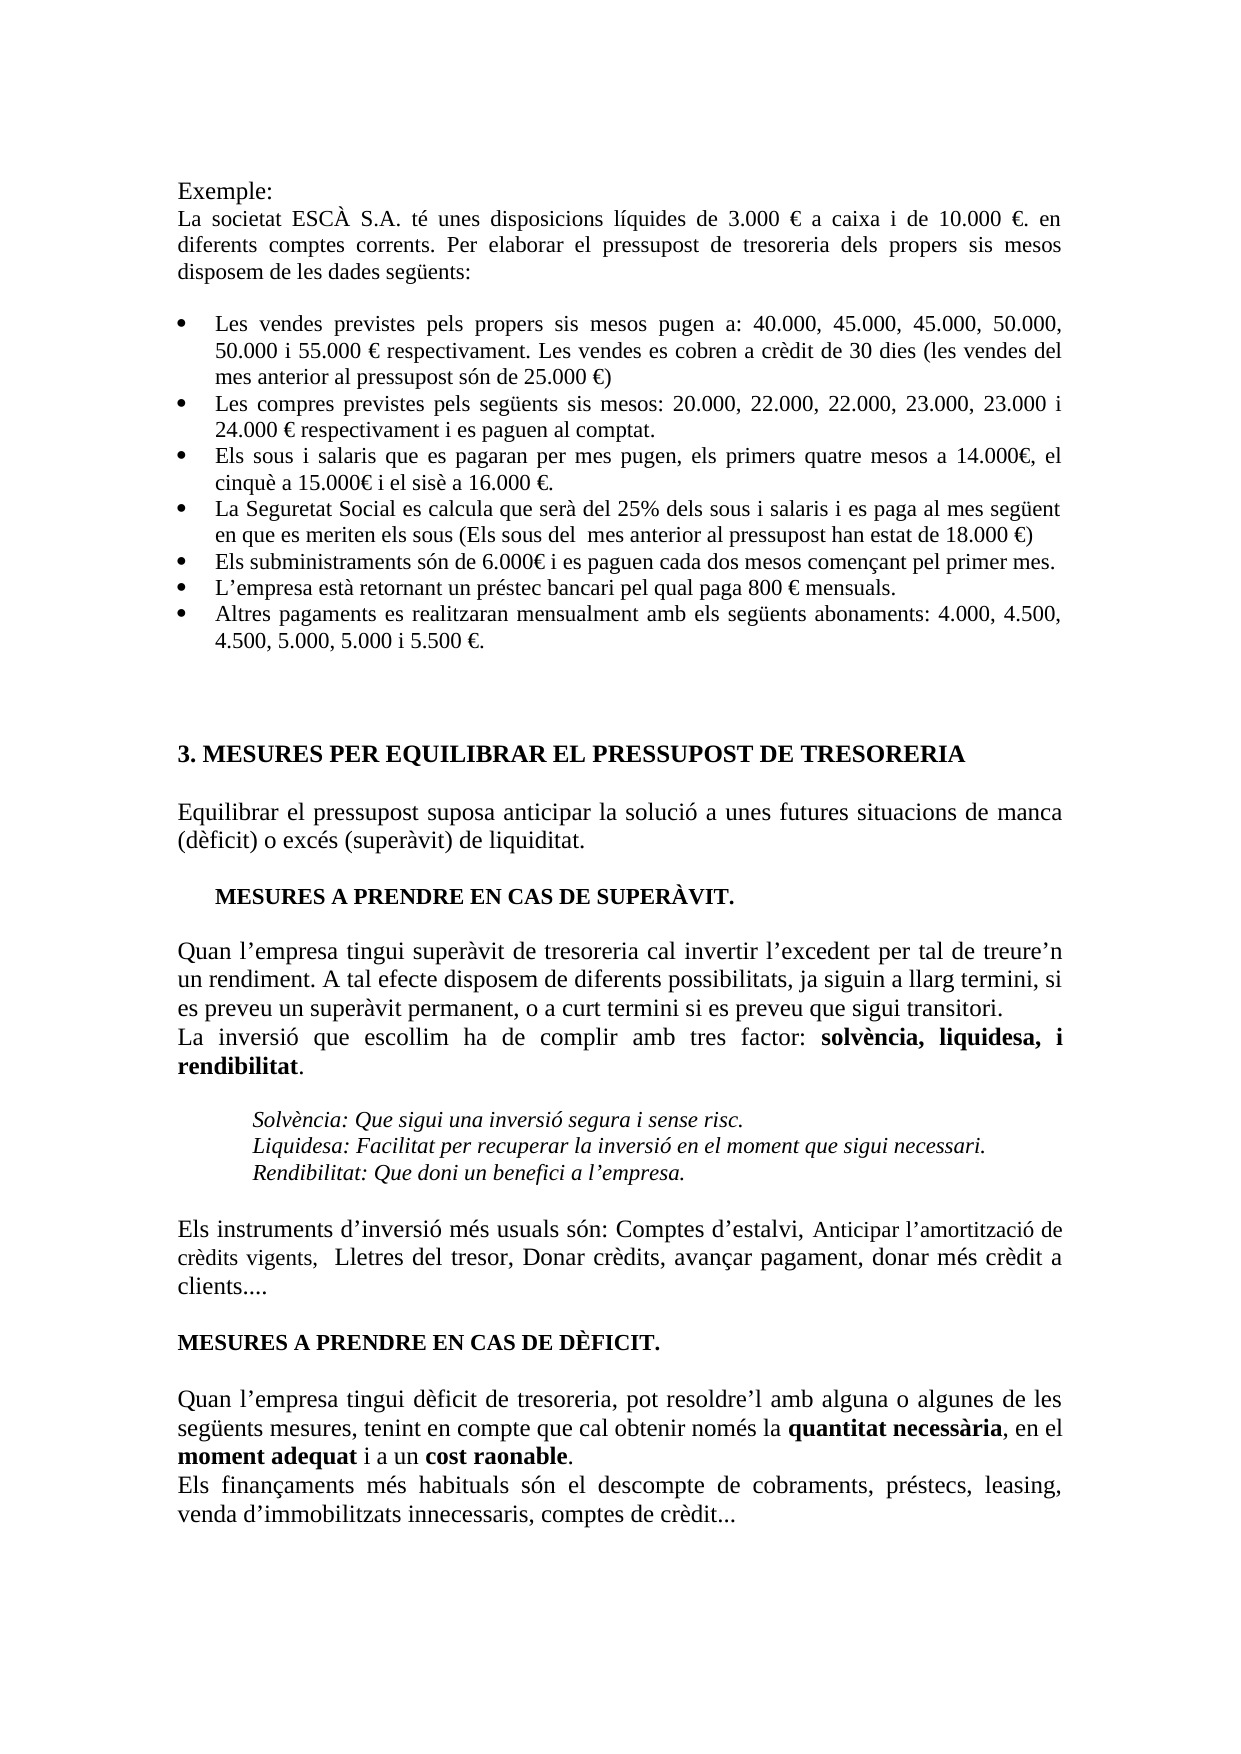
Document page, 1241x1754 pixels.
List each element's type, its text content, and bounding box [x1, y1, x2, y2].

list Les vendes previstes pels propers sis mesos pugen a: 40.000, 45.000, 45.000, 50.000, 50.000 i 55.000 € respectivament. Les vendes es cobren a crèdit de 30 dies (les vendes del mes anterior al pressupost són de 25.000 €) [177, 311, 1063, 389]
text Els finançaments més habituals són el descompte de cobraments, préstecs, leasing, venda d’immobilitzats innecessaris, comptes de crèdit... [177, 1470, 1063, 1528]
list Els sous i salaris que es pagaran per mes pugen, els primers quatre mesos a 14.000€, el cinquè a 15.000€ i el sisè a 16.000 €. [177, 442, 1063, 495]
text La societat ESCÀ S.A. té unes disposicions líquides de 3.000 € a caixa i de 10.000 €. en diferents comptes corrents. Per elaborar el pressupost de tresoreria dels propers sis mesos disposem de les dades següents: [177, 205, 1063, 284]
text Exemple: [177, 176, 1063, 205]
text Quan l’empresa tingui superàvit de tresoreria cal invertir l’excedent per tal de treure’n un rendiment. A tal efecte disposem de diferents possibilitats, ja siguin a llarg termini, si es preveu un superàvit permanent, o a curt termini si es preveu que sigui transitori. [177, 936, 1063, 1022]
text Liquidesa: Facilitat per recuperar la inversió en el moment que sigui necessari. [252, 1132, 1063, 1159]
text MESURES A PRENDRE EN CAS DE DÈFICIT. [177, 1329, 1063, 1355]
text Quan l’empresa tingui dèficit de tresoreria, pot resoldre’l amb alguna o algunes de les següents mesures, tenint en compte que cal obtenir només la quantitat necessària, en el moment adequat i a un cost raonable. [177, 1384, 1063, 1470]
list Altres pagaments es realitzaran mensualment amb els següents abonaments: 4.000, 4.500, 4.500, 5.000, 5.000 i 5.500 €. [177, 600, 1063, 653]
list MESURES A PRENDRE EN CAS DE SUPERÀVIT. [177, 883, 1063, 909]
text Solvència: Que sigui una inversió segura i sense risc. [252, 1106, 1063, 1132]
text Rendibilitat: Que doni un benefici a l’empresa. [252, 1159, 1063, 1185]
list Els subministraments són de 6.000€ i es paguen cada dos mesos començant pel primer mes. [177, 548, 1063, 574]
list La Seguretat Social es calcula que serà del 25% dels sous i salaris i es paga al mes següent en que es meriten els sous (Els sous del mes anterior al pressupost han estat de 18.000 €) [177, 495, 1063, 548]
text La inversió que escollim ha de complir amb tres factor: solvència, liquidesa, i rendibilitat. [177, 1022, 1063, 1079]
list L’empresa està retornant un préstec bancari pel qual paga 800 € mensuals. [177, 574, 1063, 600]
text Equilibrar el pressupost suposa anticipar la solució a unes futures situacions de manca (dèficit) o excés (superàvit) de liquiditat. [177, 797, 1063, 854]
list Les compres previstes pels següents sis mesos: 20.000, 22.000, 22.000, 23.000, 23.000 i 24.000 € respectivament i es paguen al comptat. [177, 389, 1063, 442]
text 3. MESURES PER EQUILIBRAR EL PRESSUPOST DE TRESORERIA [177, 739, 1063, 768]
text Els instruments d’inversió més usuals són: Comptes d’estalvi, Anticipar l’amortització de crèdits vigents, Lletres del tresor, Donar crèdits, avançar pagament, donar més crèdit a clients.... [177, 1214, 1063, 1300]
